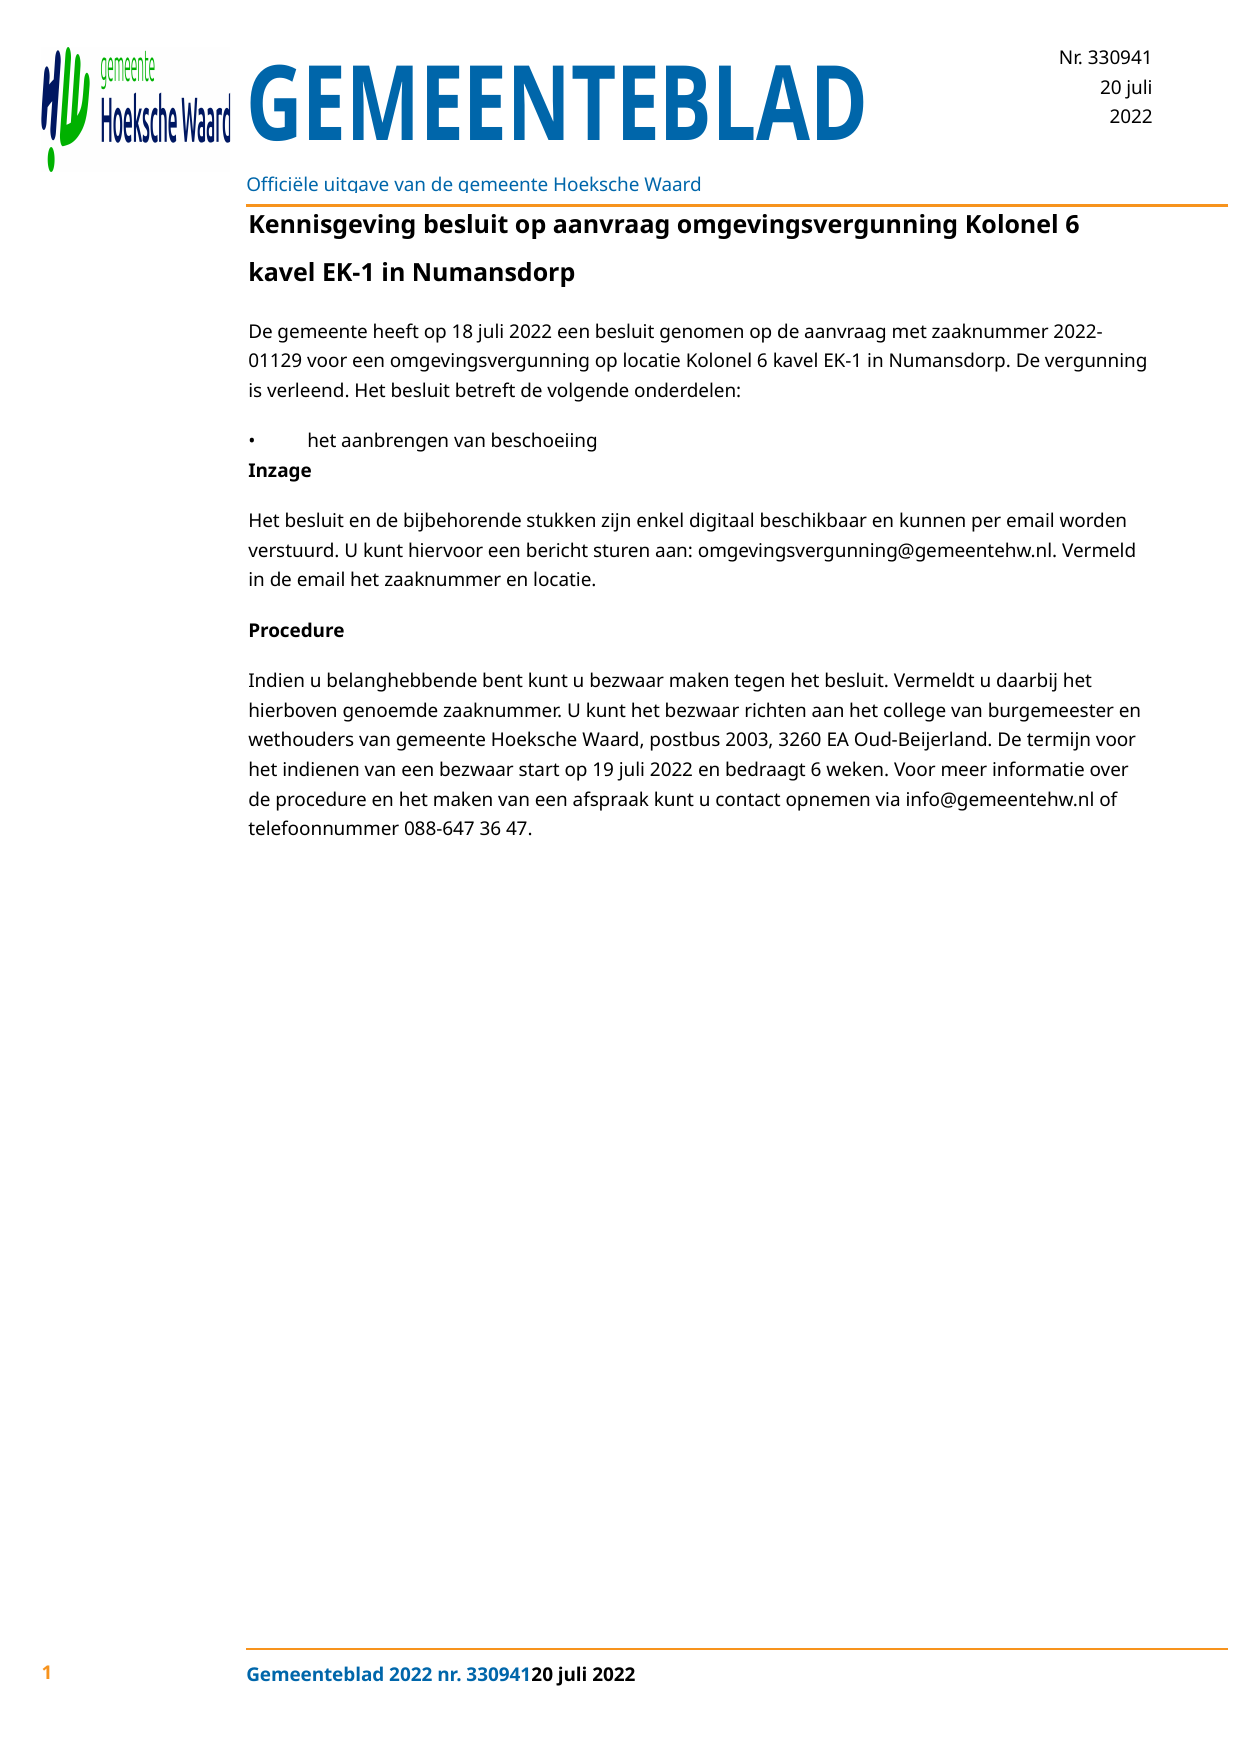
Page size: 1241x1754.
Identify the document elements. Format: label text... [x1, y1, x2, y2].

picture [41, 47, 231, 172]
text Inzage [248, 457, 1152, 483]
text Indien u belanghebbende bent kunt u bezwaar maken tegen het besluit. Vermeldt u daarbij het hierboven genoemde zaaknummer. U kunt het bezwaar richten aan het college van burgemeester en wethouders van gemeente Hoeksche Waard, postbus 2003, 3260 EA Oud-Beijerland. De termijn voor het indienen van een bezwaar start op 19 juli 2022 en bedraagt 6 weken. Voor meer informatie over de procedure en het maken van een afspraak kunt u contact opnemen via info@gemeentehw.nl of telefoonnummer 088-647 36 47. [248, 667, 1152, 841]
text Het besluit en de bijbehorende stukken zijn enkel digitaal beschikbaar en kunnen per email worden verstuurd. U kunt hiervoor een bericht sturen aan: omgevingsvergunning@gemeentehw.nl. Vermeld in de email het zaaknummer en locatie. [248, 507, 1152, 592]
text Kennisgeving besluit op aanvraag omgevingsvergunning Kolonel 6 kavel EK-1 in Numansdorp [248, 207, 1152, 288]
text Procedure [248, 617, 1152, 643]
list het aanbrengen van beschoeiing [248, 427, 1152, 453]
text De gemeente heeft op 18 juli 2022 een besluit genomen op de aanvraag met zaaknummer 2022-01129 voor een omgevingsvergunning op locatie Kolonel 6 kavel EK-1 in Numansdorp. De vergunning is verleend. Het besluit betreft de volgende onderdelen: [248, 318, 1152, 403]
